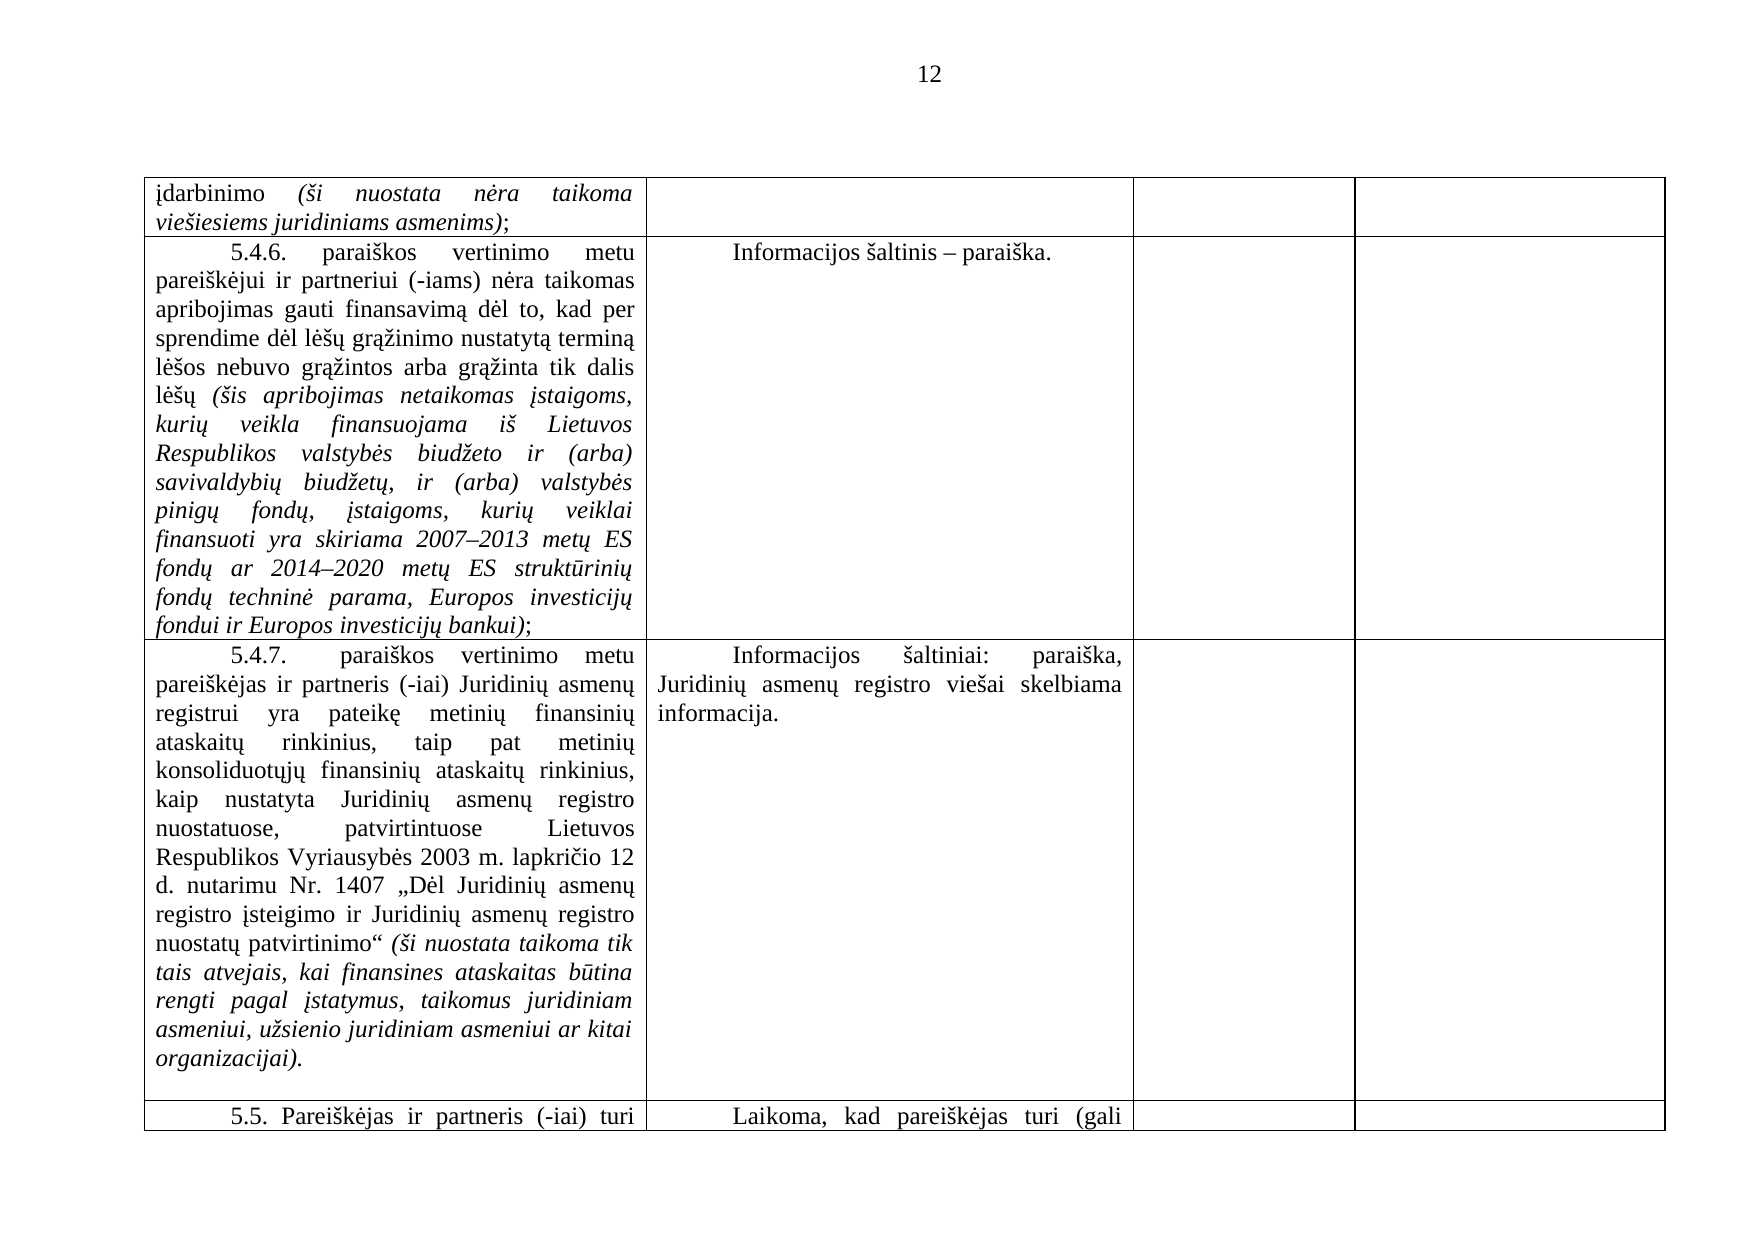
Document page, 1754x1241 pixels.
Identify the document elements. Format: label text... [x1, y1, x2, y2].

table_cell [647, 178, 1133, 236]
table_cell Laikoma, kad pareiškėjas turi (gali [647, 1101, 1133, 1130]
table_cell [1356, 178, 1664, 236]
table_cell [1134, 640, 1354, 1100]
table_cell [1134, 1101, 1354, 1130]
table_cell 5.4.6. paraiškos vertinimo metu pareiškėjui ir partneriui (-iams) nėra taikomas apribojimas gauti finansavimą dėl to, kad per sprendime dėl lėšų grąžinimo nustatytą terminą lėšos nebuvo grąžintos arba grąžinta tik dalis lėšų (šis apribojimas netaikomas įstaigoms, kurių veikla finansuojama iš Lietuvos Respublikos valstybės biudžeto ir (arba) savivaldybių biudžetų, ir (arba) valstybės pinigų fondų, įstaigoms, kurių veiklai finansuoti yra skiriama 2007–2013 metų ES fondų ar 2014–2020 metų ES struktūrinių fondų techninė parama, Europos investicijų fondui ir Europos investicijų bankui); [145, 237, 646, 639]
table_cell [1356, 237, 1664, 639]
table_cell 5.4.7. paraiškos vertinimo metu pareiškėjas ir partneris (-iai) Juridinių asmenų registrui yra pateikę metinių finansinių ataskaitų rinkinius, taip pat metinių konsoliduotųjų finansinių ataskaitų rinkinius, kaip nustatyta Juridinių asmenų registro nuostatuose, patvirtintuose Lietuvos Respublikos Vyriausybės 2003 m. lapkričio 12 d. nutarimu Nr. 1407 „Dėl Juridinių asmenų registro įsteigimo ir Juridinių asmenų registro nuostatų patvirtinimo“ (ši nuostata taikoma tik tais atvejais, kai finansines ataskaitas būtina rengti pagal įstatymus, taikomus juridiniam asmeniui, užsienio juridiniam asmeniui ar kitai organizacijai). [145, 640, 646, 1100]
table_cell [1356, 1101, 1664, 1130]
table_cell 5.5. Pareiškėjas ir partneris (-iai) turi [145, 1101, 646, 1130]
table_cell [1356, 640, 1664, 1100]
table_cell Informacijos šaltinis – paraiška. [647, 237, 1133, 639]
table_cell [1134, 178, 1354, 236]
table_cell Informacijos šaltiniai: paraiška, Juridinių asmenų registro viešai skelbiama informacija. [647, 640, 1133, 1100]
table_cell [1134, 237, 1354, 639]
table_cell įdarbinimo (ši nuostata nėra taikoma viešiesiems juridiniams asmenims); [145, 178, 646, 236]
